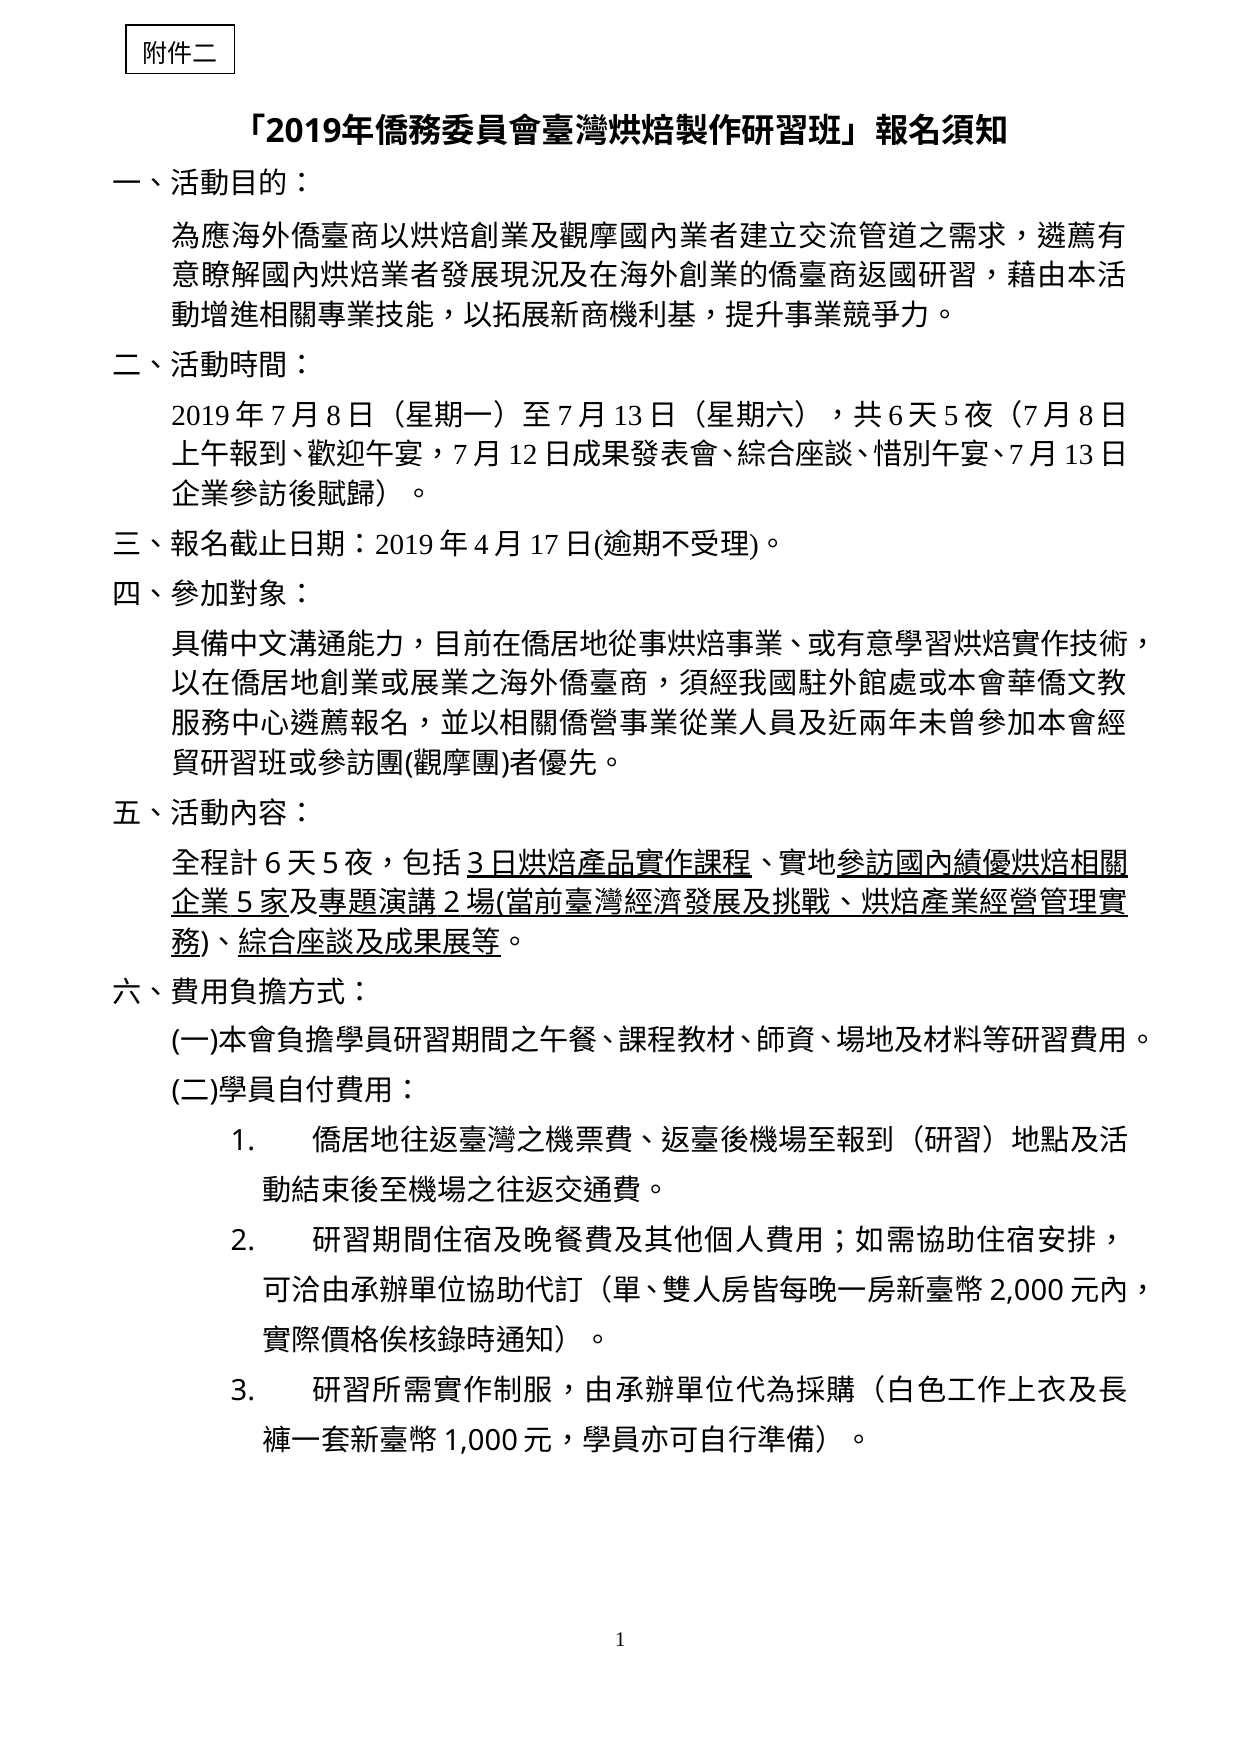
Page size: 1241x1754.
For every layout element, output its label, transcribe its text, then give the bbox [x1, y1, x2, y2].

text 六、費用負擔方式： [112, 971, 1128, 1010]
text 具備中文溝通能力，目前在僑居地從事烘焙事業、或有意學習烘焙實作技術，以在僑居地創業或展業之海外僑臺商，須經我國駐外館處或本會華僑文教服務中心遴薦報名，並以相關僑營事業從業人員及近兩年未曾參加本會經貿研習班或參訪團(觀摩團)者優先。 [171, 623, 1128, 781]
list 研習所需實作制服，由承辦單位代為採購（白色工作上衣及長褲一套新臺幣1,000元，學員亦可自行準備）。 [230, 1360, 1128, 1460]
text (二)學員自付費用： [171, 1060, 1128, 1110]
text 附件二 [142, 33, 218, 65]
text 「2019年僑務委員會臺灣烘焙製作研習班」報名須知 [112, 103, 1128, 152]
text 四、參加對象： [112, 573, 1128, 612]
text 一、活動目的： [112, 152, 1128, 204]
list 研習期間住宿及晚餐費及其他個人費用；如需協助住宿安排，可洽由承辦單位協助代訂（單、雙人房皆每晚一房新臺幣2,000元內，實際價格俟核錄時通知）。 [230, 1210, 1128, 1360]
text [127, 26, 234, 73]
text 三、報名截止日期：2019年4月17日(逾期不受理)。 [112, 523, 1128, 562]
list 僑居地往返臺灣之機票費、返臺後機場至報到（研習）地點及活動結束後至機場之往返交通費。 [230, 1110, 1128, 1210]
text 為應海外僑臺商以烘焙創業及觀摩國內業者建立交流管道之需求，遴薦有意瞭解國內烘焙業者發展現況及在海外創業的僑臺商返國研習，藉由本活動增進相關專業技能，以拓展新商機利基，提升事業競爭力。 [171, 214, 1128, 333]
text 二、活動時間： [112, 343, 1128, 383]
text 2019年7月8日（星期一）至7月13日（星期六），共6天5夜（7月8日上午報到、歡迎午宴，7月12日成果發表會、綜合座談、惜別午宴、7月13日企業參訪後賦歸）。 [171, 393, 1128, 512]
text 五、活動內容： [112, 791, 1128, 831]
text (一)本會負擔學員研習期間之午餐、課程教材、師資、場地及材料等研習費用。 [171, 1010, 1128, 1060]
text 全程計6天5夜，包括3日烘焙產品實作課程、實地參訪國內績優烘焙相關企業5家及專題演講2場(當前臺灣經濟發展及挑戰、烘焙產業經營管理實務)、綜合座談及成果展等。 [171, 841, 1128, 960]
